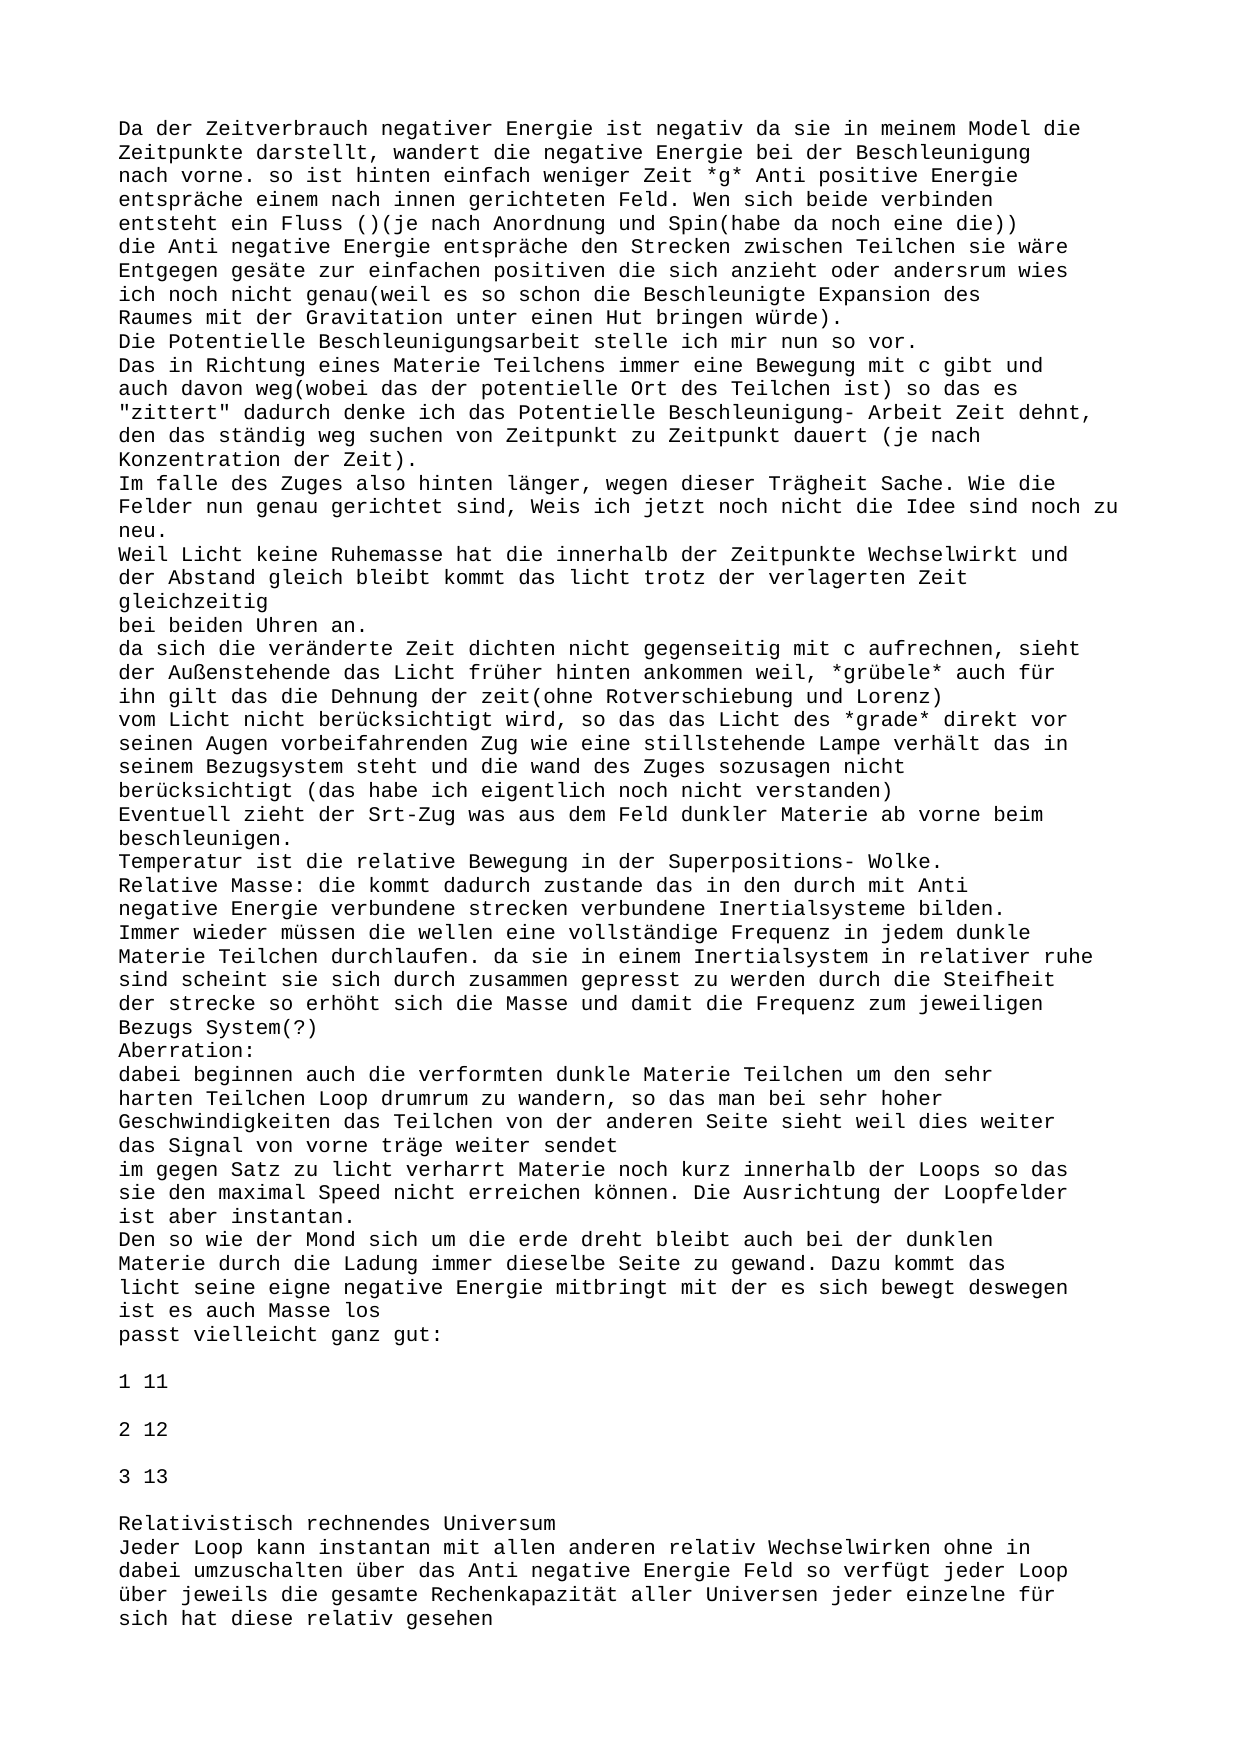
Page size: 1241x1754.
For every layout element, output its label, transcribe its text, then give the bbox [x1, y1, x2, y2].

text Konzentration der Zeit). [118, 449, 1122, 473]
text ist es auch Masse los [118, 1300, 1122, 1324]
text Zeitpunkte darstellt, wandert die negative Energie bei der Beschleunigung [118, 142, 1122, 165]
text der Abstand gleich bleibt kommt das licht trotz der verlagerten Zeit gleichzeitig [118, 567, 1122, 615]
text Entgegen gesäte zur einfachen positiven die sich anzieht oder andersrum wies [118, 260, 1122, 284]
text da sich die veränderte Zeit dichten nicht gegenseitig mit c aufrechnen, sieht [118, 638, 1122, 662]
text Aberration: [118, 1040, 1122, 1064]
text seinen Augen vorbeifahrenden Zug wie eine stillstehende Lampe verhält das in [118, 733, 1122, 757]
text Jeder Loop kann instantan mit allen anderen relativ Wechselwirken ohne in [118, 1537, 1122, 1561]
text den das ständig weg suchen von Zeitpunkt zu Zeitpunkt dauert (je nach [118, 426, 1122, 449]
text Relative Masse: die kommt dadurch zustande das in den durch mit Anti [118, 875, 1122, 898]
text Den so wie der Mond sich um die erde dreht bleibt auch bei der dunklen [118, 1229, 1122, 1253]
text Felder nun genau gerichtet sind, Weis ich jetzt noch nicht die Idee sind noch zu [118, 496, 1122, 520]
text ich noch nicht genau(weil es so schon die Beschleunigte Expansion des [118, 284, 1122, 307]
text Raumes mit der Gravitation unter einen Hut bringen würde). [118, 307, 1122, 331]
text harten Teilchen Loop drumrum zu wandern, so das man bei sehr hoher [118, 1088, 1122, 1111]
text Die Potentielle Beschleunigungsarbeit stelle ich mir nun so vor. [118, 331, 1122, 354]
text auch davon weg(wobei das der potentielle Ort des Teilchen ist) so das es [118, 378, 1122, 402]
text der strecke so erhöht sich die Masse und damit die Frequenz zum jeweiligen [118, 993, 1122, 1017]
text Relativistisch rechnendes Universum [118, 1513, 1122, 1537]
text über jeweils die gesamte Rechenkapazität aller Universen jeder einzelne für [118, 1584, 1122, 1608]
text beschleunigen. [118, 827, 1122, 851]
text die Anti negative Energie entspräche den Strecken zwischen Teilchen sie wäre [118, 236, 1122, 260]
text dabei beginnen auch die verformten dunkle Materie Teilchen um den sehr [118, 1064, 1122, 1088]
text negative Energie verbundene strecken verbundene Inertialsysteme bilden. [118, 898, 1122, 922]
text Temperatur ist die relative Bewegung in der Superpositions- Wolke. [118, 851, 1122, 875]
text Eventuell zieht der Srt-Zug was aus dem Feld dunkler Materie ab vorne beim [118, 804, 1122, 827]
text das Signal von vorne träge weiter sendet [118, 1135, 1122, 1158]
text im gegen Satz zu licht verharrt Materie noch kurz innerhalb der Loops so das [118, 1158, 1122, 1182]
text sie den maximal Speed nicht erreichen können. Die Ausrichtung der Loopfelder [118, 1182, 1122, 1206]
text bei beiden Uhren an. [118, 615, 1122, 638]
text passt vielleicht ganz gut: [118, 1324, 1122, 1348]
text "zittert" dadurch denke ich das Potentielle Beschleunigung- Arbeit Zeit dehnt, [118, 402, 1122, 426]
text dabei umzuschalten über das Anti negative Energie Feld so verfügt jeder Loop [118, 1561, 1122, 1584]
text Bezugs System(?) [118, 1017, 1122, 1040]
text Im falle des Zuges also hinten länger, wegen dieser Trägheit Sache. Wie die [118, 473, 1122, 496]
text 1 11 [118, 1371, 1122, 1395]
text Materie Teilchen durchlaufen. da sie in einem Inertialsystem in relativer ruhe [118, 946, 1122, 969]
text ihn gilt das die Dehnung der zeit(ohne Rotverschiebung und Lorenz) [118, 686, 1122, 709]
text sich hat diese relativ gesehen [118, 1608, 1122, 1631]
text 2 12 [118, 1419, 1122, 1442]
text entsteht ein Fluss ()(je nach Anordnung und Spin(habe da noch eine die)) [118, 213, 1122, 236]
text neu. [118, 520, 1122, 544]
text vom Licht nicht berücksichtigt wird, so das das Licht des *grade* direkt vor [118, 709, 1122, 733]
text Weil Licht keine Ruhemasse hat die innerhalb der Zeitpunkte Wechselwirkt und [118, 544, 1122, 567]
text Geschwindigkeiten das Teilchen von der anderen Seite sieht weil dies weiter [118, 1111, 1122, 1135]
text 3 13 [118, 1466, 1122, 1489]
text Immer wieder müssen die wellen eine vollständige Frequenz in jedem dunkle [118, 922, 1122, 946]
text sind scheint sie sich durch zusammen gepresst zu werden durch die Steifheit [118, 969, 1122, 993]
text der Außenstehende das Licht früher hinten ankommen weil, *grübele* auch für [118, 662, 1122, 686]
text berücksichtigt (das habe ich eigentlich noch nicht verstanden) [118, 780, 1122, 804]
text Das in Richtung eines Materie Teilchens immer eine Bewegung mit c gibt und [118, 354, 1122, 378]
text nach vorne. so ist hinten einfach weniger Zeit *g* Anti positive Energie [118, 165, 1122, 189]
text Da der Zeitverbrauch negativer Energie ist negativ da sie in meinem Model die [118, 118, 1122, 142]
text seinem Bezugsystem steht und die wand des Zuges sozusagen nicht [118, 757, 1122, 780]
text entspräche einem nach innen gerichteten Feld. Wen sich beide verbinden [118, 189, 1122, 213]
text Materie durch die Ladung immer dieselbe Seite zu gewand. Dazu kommt das [118, 1253, 1122, 1277]
text licht seine eigne negative Energie mitbringt mit der es sich bewegt deswegen [118, 1277, 1122, 1300]
text ist aber instantan. [118, 1206, 1122, 1229]
